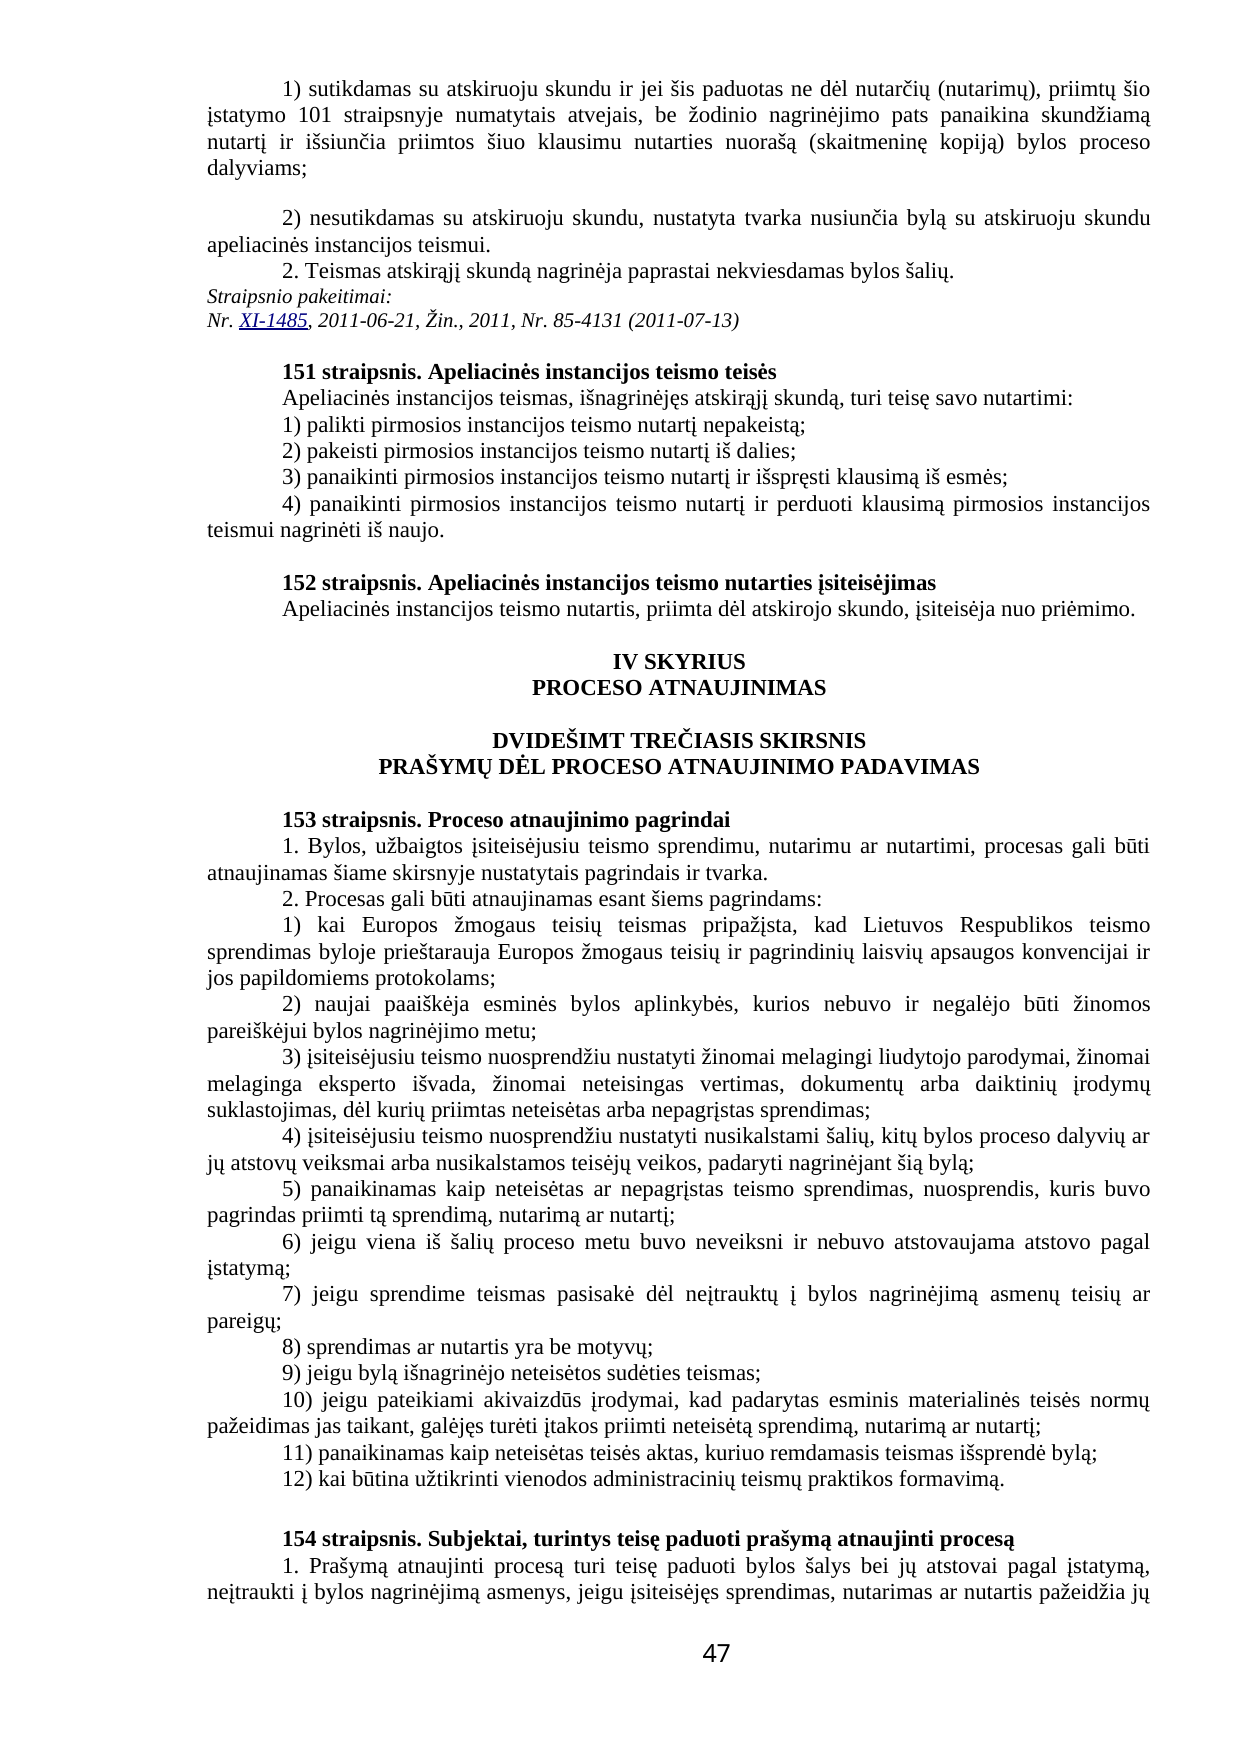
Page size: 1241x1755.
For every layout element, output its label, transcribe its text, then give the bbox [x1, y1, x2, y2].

text 151 straipsnis. Apeliacinės instancijos teismo teisės [207, 358, 1152, 384]
text 2) nesutikdamas su atskiruoju skundu, nustatyta tvarka nusiunčia bylą su atskiruoju skundu apeliacinės instancijos teismui. [207, 204, 1152, 257]
text Straipsnio pakeitimai: [207, 283, 1152, 308]
text PRAŠYMŲ DĖL PROCESO ATNAUJINIMO PADAVIMAS [207, 753, 1152, 780]
text 1. Prašymą atnaujinti procesą turi teisę paduoti bylos šalys bei jų atstovai pagal įstatymą, neįtraukti į bylos nagrinėjimą asmenys, jeigu įsiteisėjęs sprendimas, nutarimas ar nutartis pažeidžia jų [207, 1552, 1152, 1604]
text IV SKYRIUS [207, 648, 1152, 674]
text 1) sutikdamas su atskiruoju skundu ir jei šis paduotas ne dėl nutarčių (nutarimų), priimtų šio įstatymo 101 straipsnyje numatytais atvejais, be žodinio nagrinėjimo pats panaikina skundžiamą nutartį ir išsiunčia priimtos šiuo klausimu nutarties nuorašą (skaitmeninę kopiją) bylos proceso dalyviams; [207, 75, 1152, 180]
text 1) palikti pirmosios instancijos teismo nutartį nepakeistą; [207, 411, 1152, 437]
text 9) jeigu bylą išnagrinėjo neteisėtos sudėties teismas; [207, 1359, 1152, 1386]
text PROCESO ATNAUJINIMAS [207, 674, 1152, 701]
text 3) įsiteisėjusiu teismo nuosprendžiu nustatyti žinomai melagingi liudytojo parodymai, žinomai melaginga eksperto išvada, žinomai neteisingas vertimas, dokumentų arba daiktinių įrodymų suklastojimas, dėl kurių priimtas neteisėtas arba nepagrįstas sprendimas; [207, 1043, 1152, 1122]
text 152 straipsnis. Apeliacinės instancijos teismo nutarties įsiteisėjimas [207, 569, 1152, 595]
text 4) panaikinti pirmosios instancijos teismo nutartį ir perduoti klausimą pirmosios instancijos teismui nagrinėti iš naujo. [207, 490, 1152, 542]
text 3) panaikinti pirmosios instancijos teismo nutartį ir išspręsti klausimą iš esmės; [207, 463, 1152, 490]
text 2) pakeisti pirmosios instancijos teismo nutartį iš dalies; [207, 437, 1152, 463]
text 2. Procesas gali būti atnaujinamas esant šiems pagrindams: [207, 885, 1152, 911]
text 7) jeigu sprendime teismas pasisakė dėl neįtrauktų į bylos nagrinėjimą asmenų teisių ar pareigų; [207, 1280, 1152, 1333]
text 154 straipsnis. Subjektai, turintys teisę paduoti prašymą atnaujinti procesą [207, 1525, 1152, 1552]
text 4) įsiteisėjusiu teismo nuosprendžiu nustatyti nusikalstami šalių, kitų bylos proceso dalyvių ar jų atstovų veiksmai arba nusikalstamos teisėjų veikos, padaryti nagrinėjant šią bylą; [207, 1122, 1152, 1175]
text Apeliacinės instancijos teismas, išnagrinėjęs atskirąjį skundą, turi teisę savo nutartimi: [207, 384, 1152, 411]
text 6) jeigu viena iš šalių proceso metu buvo neveiksni ir nebuvo atstovaujama atstovo pagal įstatymą; [207, 1228, 1152, 1280]
text 5) panaikinamas kaip neteisėtas ar nepagrįstas teismo sprendimas, nuosprendis, kuris buvo pagrindas priimti tą sprendimą, nutarimą ar nutartį; [207, 1175, 1152, 1228]
text 2) naujai paaiškėja esminės bylos aplinkybės, kurios nebuvo ir negalėjo būti žinomos pareiškėjui bylos nagrinėjimo metu; [207, 991, 1152, 1043]
text 1. Bylos, užbaigtos įsiteisėjusiu teismo sprendimu, nutarimu ar nutartimi, procesas gali būti atnaujinamas šiame skirsnyje nustatytais pagrindais ir tvarka. [207, 832, 1152, 885]
text Nr. XI-1485, 2011-06-21, Žin., 2011, Nr. 85-4131 (2011-07-13) [207, 308, 1152, 332]
text DVIDEŠIMT TREČIASIS SKIRSNIS [207, 727, 1152, 753]
text 11) panaikinamas kaip neteisėtas teisės aktas, kuriuo remdamasis teismas išsprendė bylą; [207, 1438, 1152, 1465]
text 153 straipsnis. Proceso atnaujinimo pagrindai [207, 806, 1152, 832]
text 2. Teismas atskirąjį skundą nagrinėja paprastai nekviesdamas bylos šalių. [207, 257, 1152, 283]
text Apeliacinės instancijos teismo nutartis, priimta dėl atskirojo skundo, įsiteisėja nuo priėmimo. [207, 595, 1152, 622]
text 12) kai būtina užtikrinti vienodos administracinių teismų praktikos formavimą. [207, 1465, 1152, 1491]
text 1) kai Europos žmogaus teisių teismas pripažįsta, kad Lietuvos Respublikos teismo sprendimas byloje prieštarauja Europos žmogaus teisių ir pagrindinių laisvių apsaugos konvencijai ir jos papildomiems protokolams; [207, 911, 1152, 991]
text 10) jeigu pateikiami akivaizdūs įrodymai, kad padarytas esminis materialinės teisės normų pažeidimas jas taikant, galėjęs turėti įtakos priimti neteisėtą sprendimą, nutarimą ar nutartį; [207, 1386, 1152, 1438]
text 8) sprendimas ar nutartis yra be motyvų; [207, 1333, 1152, 1359]
